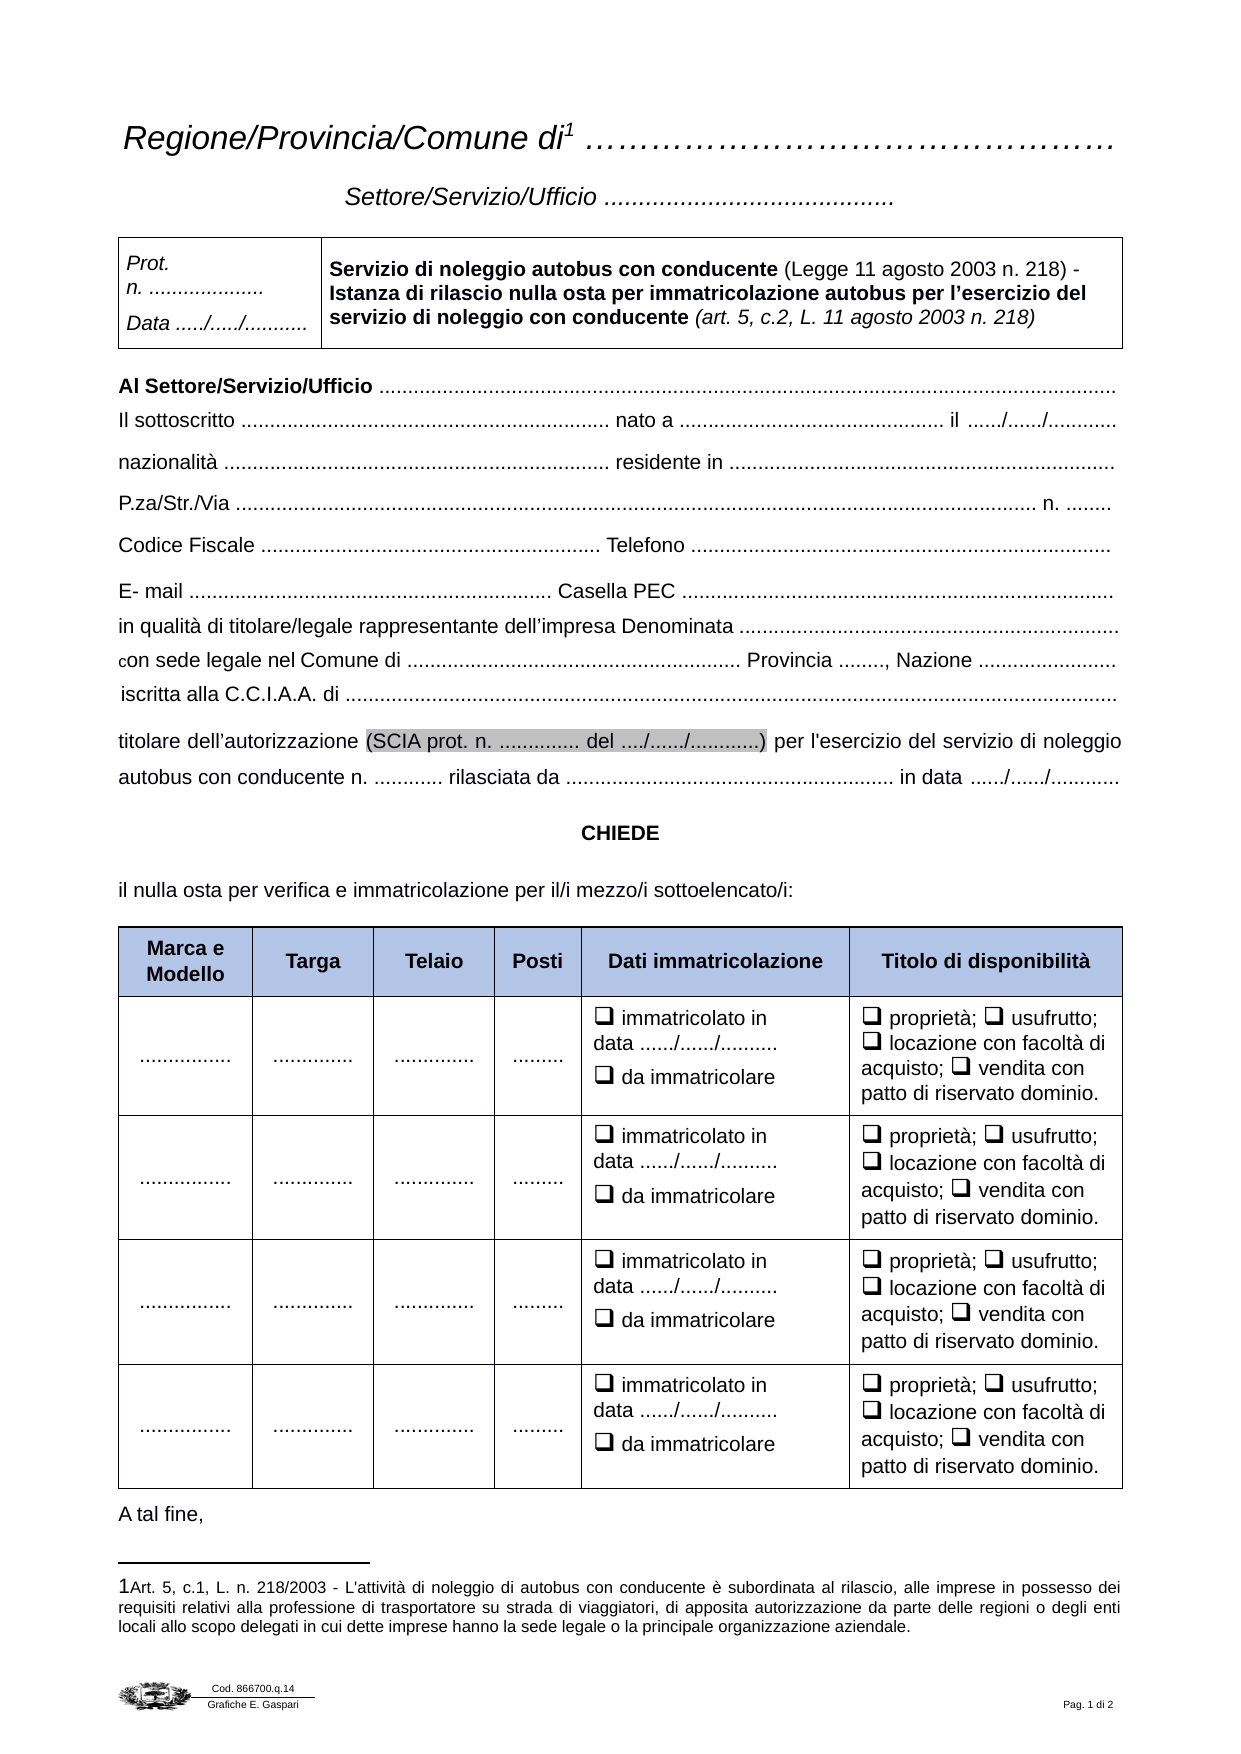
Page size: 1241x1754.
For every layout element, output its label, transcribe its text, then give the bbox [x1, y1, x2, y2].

table_header Dati immatricolazione [582, 928, 849, 996]
text Settore/Servizio/Ufficio .......................................... [118, 182, 1122, 210]
table_header Targa [253, 928, 373, 996]
table_cell  immatricolato in data ....../....../..........  da immatricolare [582, 1116, 849, 1239]
table_cell .............. [253, 1240, 373, 1363]
text il nulla osta per verifica e immatricolazione per il/i mezzo/i sottoelencato/i: [118, 878, 1122, 902]
table_cell ......... [495, 1365, 581, 1488]
text E- mail ............................................................... Casella PEC ........................................................................... [118, 579, 1122, 603]
table_cell  immatricolato in data ....../....../..........  da immatricolare [582, 1240, 849, 1363]
text in qualità di titolare/legale rappresentante dell’impresa Denominata .................................................................. [118, 613, 1122, 637]
table_cell .............. [374, 1365, 494, 1488]
table_cell ................ [119, 1240, 252, 1363]
text iscritta alla C.C.I.A.A. di ...................................................................................................................................... [118, 682, 1122, 706]
text con sede legale nel Comune di .......................................................... Provincia ........, Nazione ........................ [118, 648, 1122, 672]
table_cell .............. [374, 997, 494, 1115]
table_cell .............. [253, 1116, 373, 1239]
text Codice Fiscale ........................................................... Telefono ......................................................................... [118, 533, 1122, 557]
table_cell ......... [495, 1240, 581, 1363]
table_cell .............. [374, 1116, 494, 1239]
text titolare dell’autorizzazione (SCIA prot. n. .............. del ..../....../............) per l'esercizio del servizio di noleggio autobus con conducente n. ............ rilasciata da ......................................................... in data ....../....../............ [118, 728, 1122, 788]
table_header Prot. n. .................... Data ...../...../........... [119, 238, 321, 348]
table_cell  proprietà;  usufrutto;  locazione con facoltà di acquisto;  vendita con patto di riservato dominio. [850, 1240, 1122, 1363]
table_cell ......... [495, 1116, 581, 1239]
table_header Titolo di disponibilità [850, 928, 1122, 996]
text A tal fine, [118, 1501, 1122, 1525]
text Al Settore/Servizio/Ufficio ................................................................................................................................ [118, 374, 1122, 398]
table_cell  proprietà;  usufrutto;  locazione con facoltà di acquisto;  vendita con patto di riservato dominio. [850, 997, 1122, 1115]
table_cell  proprietà;  usufrutto;  locazione con facoltà di acquisto;  vendita con patto di riservato dominio. [850, 1116, 1122, 1239]
table_cell ......... [495, 997, 581, 1115]
text nazionalità ................................................................... residente in ................................................................... [118, 449, 1122, 473]
table_header Telaio [374, 928, 494, 996]
table_header Marca e Modello [119, 928, 252, 996]
text Art. 5, c.1, L. n. 218/2003 - L'attività di noleggio di autobus con conducente è subordinata al rilascio, alle imprese in possesso dei requisiti relativi alla professione di trasportatore su strada di viaggiatori, di apposita autorizzazione da parte delle regioni o degli enti locali allo scopo delegati in cui dette imprese hanno la sede legale o la principale organizzazione aziendale. [118, 1573, 1122, 1636]
text CHIEDE [118, 821, 1122, 845]
table_cell ................ [119, 1116, 252, 1239]
table_header Posti [495, 928, 581, 996]
table_cell  immatricolato in data ....../....../..........  da immatricolare [582, 997, 849, 1115]
table_cell ................ [119, 1365, 252, 1488]
table_cell ................ [119, 997, 252, 1115]
text Regione/Provincia/Comune di ………………………………………… [118, 118, 1122, 157]
table_cell  immatricolato in data ....../....../..........  da immatricolare [582, 1365, 849, 1488]
table_cell  proprietà;  usufrutto;  locazione con facoltà di acquisto;  vendita con patto di riservato dominio. [850, 1365, 1122, 1488]
table_cell .............. [253, 1365, 373, 1488]
text Il sottoscritto ................................................................ nato a .............................................. il ....../....../............ [118, 408, 1122, 432]
table_cell .............. [253, 997, 373, 1115]
text P.za/Str./Via ........................................................................................................................................... n. ........ [118, 491, 1122, 515]
table_header Servizio di noleggio autobus con conducente (Legge 11 agosto 2003 n. 218) - Istanza di rilascio nulla osta per immatricolazione autobus per l’esercizio del servizio di noleggio con conducente (art. 5, c.2, L. 11 agosto 2003 n. 218) [322, 238, 1122, 348]
table_cell .............. [374, 1240, 494, 1363]
